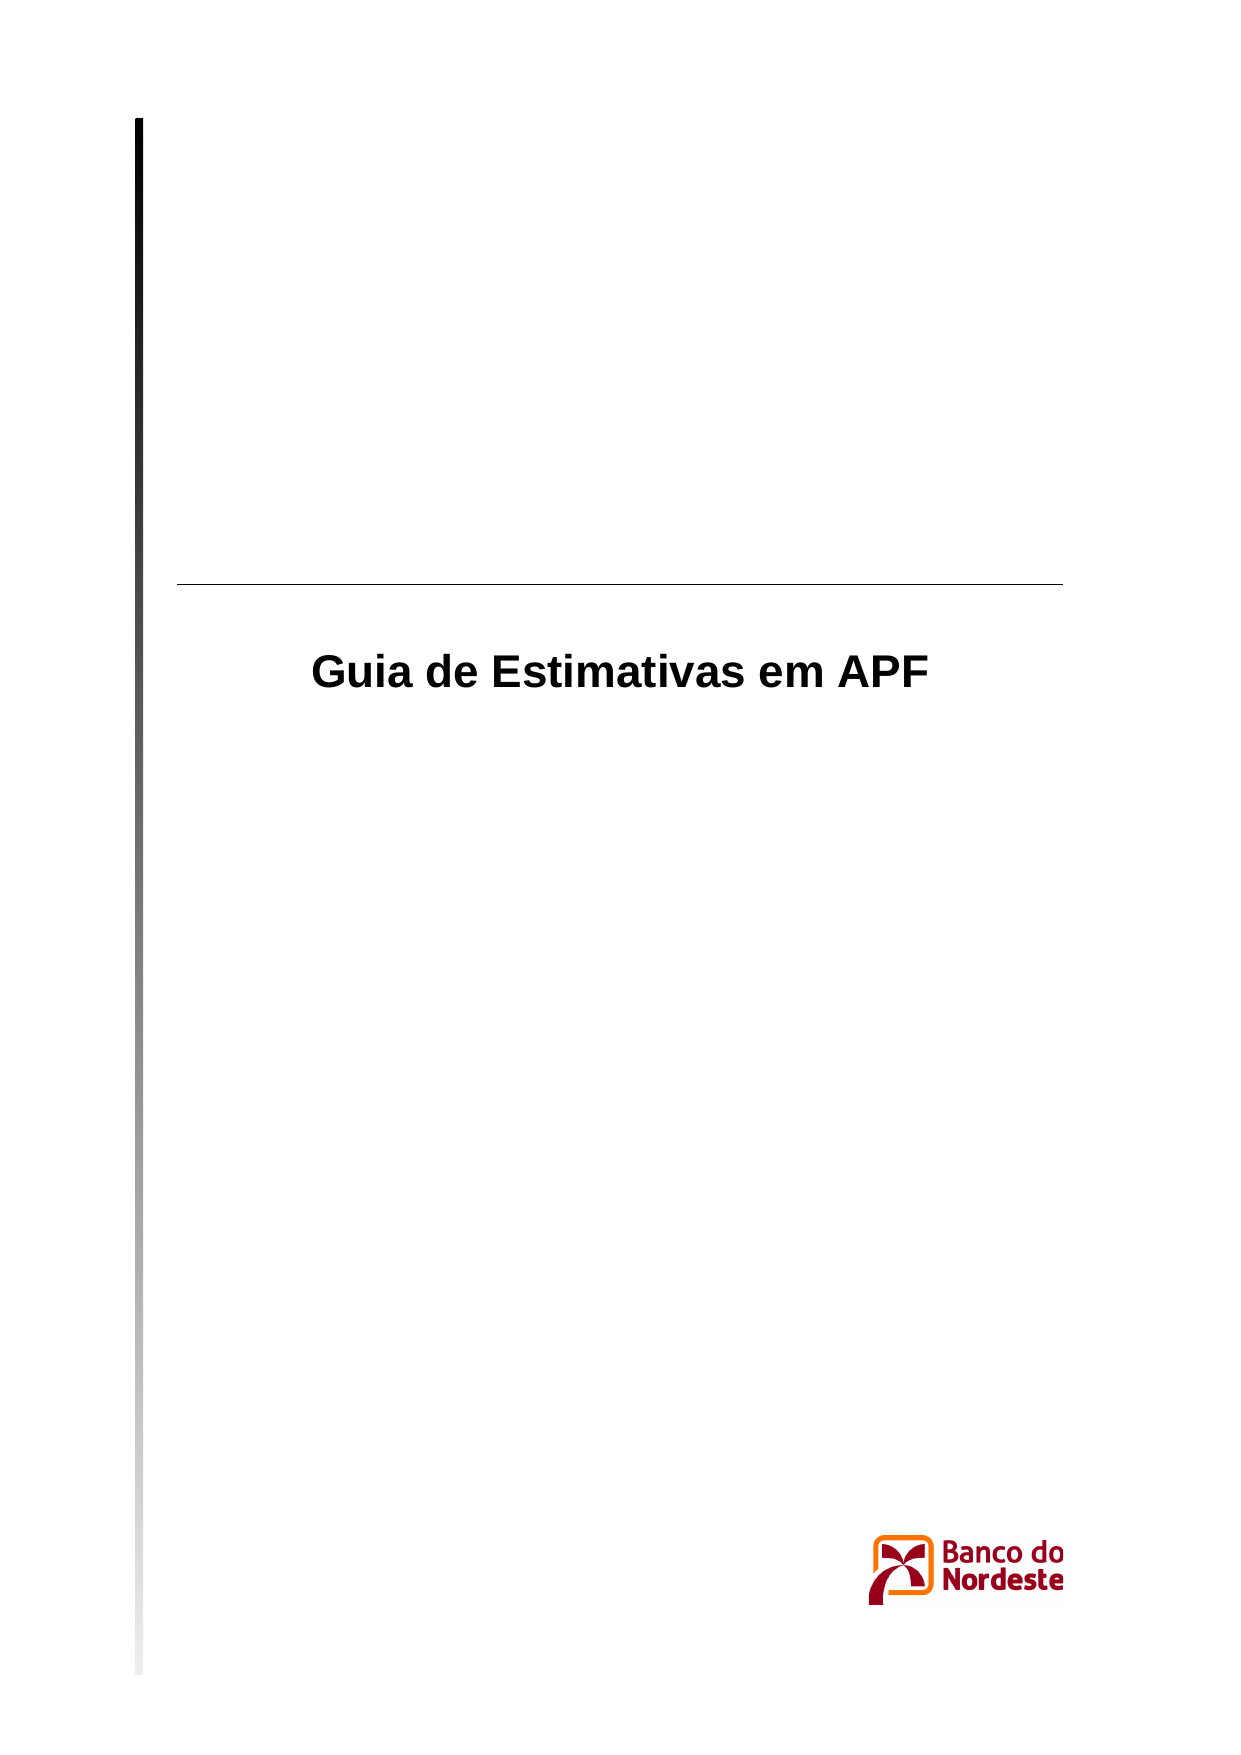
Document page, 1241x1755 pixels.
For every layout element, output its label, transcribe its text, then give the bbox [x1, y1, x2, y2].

text Guia de Contagem em Pontos de Função [177, 644, 1063, 697]
